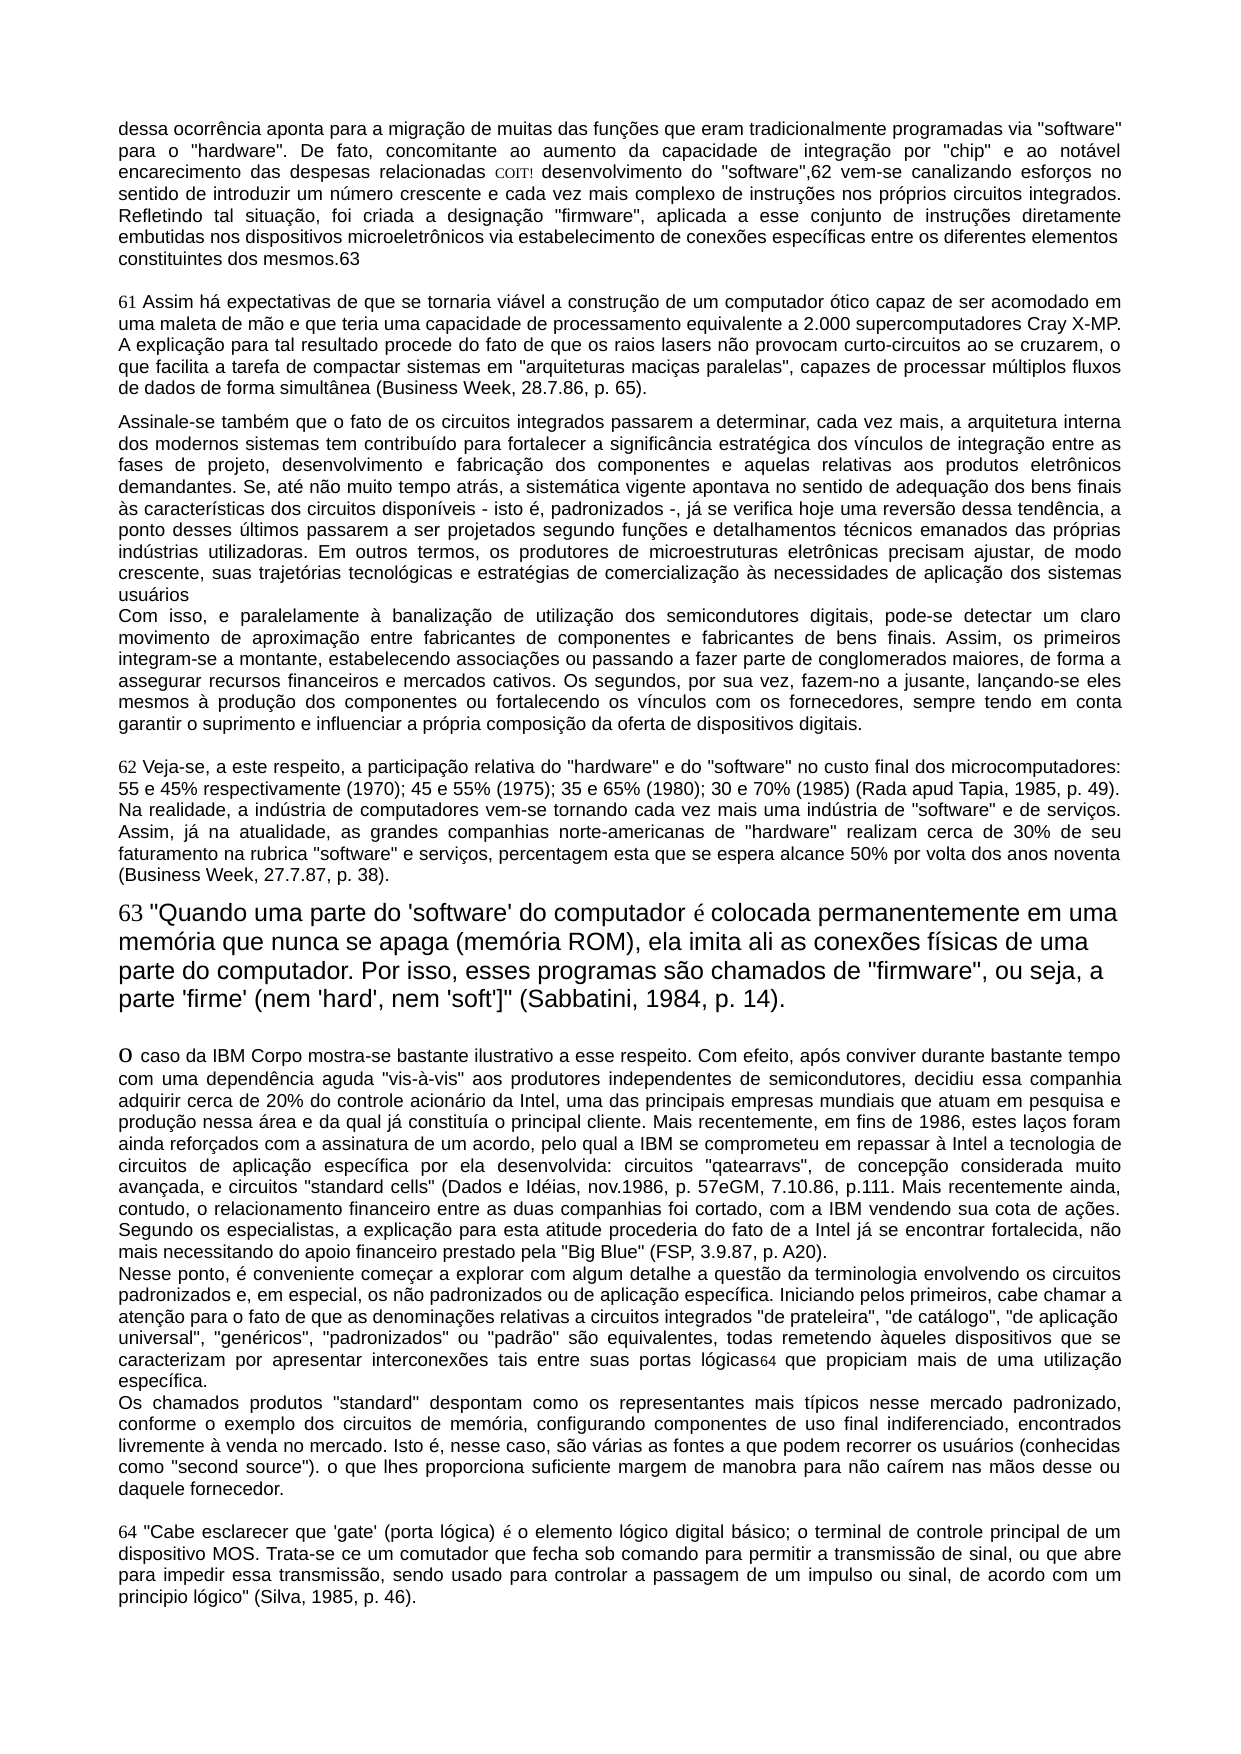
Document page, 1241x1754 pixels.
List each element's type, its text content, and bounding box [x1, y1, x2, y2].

text Nesse ponto, é conveniente começar a explorar com algum detalhe a questão da terminologia envolvendo os circuitos padronizados e, em especial, os não padronizados ou de aplicação específica. Iniciando pelos primeiros, cabe chamar a atenção para o fato de que as denominações relativas a circuitos integrados "de prateleira", "de catálogo", "de aplicação [118, 1262, 1122, 1327]
text 63 "Quando uma parte do 'software' do computador é colocada permanentemente em uma memória que nunca se apaga (memória ROM), ela imita ali as conexões físicas de uma parte do computador. Por isso, esses programas são chamados de "firmware", ou seja, a parte 'firme' (nem 'hard', nem 'soft']" (Sabbatini, 1984, p. 14). [118, 898, 1122, 1013]
text 61 Assim há expectativas de que se tornaria viável a construção de um computador ótico capaz de ser acomodado em uma maleta de mão e que teria uma capacidade de processamento equivalente a 2.000 supercomputadores Cray X-MP. A explicação para tal resultado procede do fato de que os raios lasers não provocam curto-circuitos ao se cruzarem, o que facilita a tarefa de compactar sistemas em "arquiteturas maciças paralelas", capazes de processar múltiplos fluxos de dados de forma simultânea (Business Week, 28.7.86, p. 65). [118, 291, 1122, 398]
text Assinale-se também que o fato de os circuitos integrados passarem a determinar, cada vez mais, a arquitetura interna dos modernos sistemas tem contribuído para fortalecer a significância estratégica dos vínculos de integração entre as fases de projeto, desenvolvimento e fabricação dos componentes e aquelas relativas aos produtos eletrônicos demandantes. Se, até não muito tempo atrás, a sistemática vigente apontava no sentido de adequação dos bens finais às características dos circuitos disponíveis - isto é, padronizados -, já se verifica hoje uma reversão dessa tendência, a ponto desses últimos passarem a ser projetados segundo funções e detalhamentos técnicos emanados das próprias indústrias utilizadoras. Em outros termos, os produtores de microestruturas eletrônicas precisam ajustar, de modo crescente, suas trajetórias tecnológicas e estratégias de comercialização às necessidades de aplicação dos sistemas usuários [118, 411, 1122, 605]
text 64 "Cabe esclarecer que 'gate' (porta lógica) é o elemento lógico digital básico; o terminal de controle principal de um dispositivo MOS. Trata-se ce um comutador que fecha sob comando para permitir a transmissão de sinal, ou que abre para impedir essa transmissão, sendo usado para controlar a passagem de um impulso ou sinal, de acordo com um principio lógico" (Silva, 1985, p. 46). [118, 1521, 1122, 1607]
text o caso da IBM Corpo mostra-se bastante ilustrativo a esse respeito. Com efeito, após conviver durante bastante tempo com uma dependência aguda "vis-à-vis" aos produtores independentes de semicondutores, decidiu essa companhia adquirir cerca de 20% do controle acionário da Intel, uma das principais empresas mundiais que atuam em pesquisa e produção nessa área e da qual já constituía o principal cliente. Mais recentemente, em fins de 1986, estes laços foram ainda reforçados com a assinatura de um acordo, pelo qual a IBM se comprometeu em repassar à Intel a tecnologia de circuitos de aplicação específica por ela desenvolvida: circuitos "qatearravs", de concepção considerada muito avançada, e circuitos "standard cells" (Dados e Idéias, nov.1986, p. 57eGM, 7.10.86, p.111. Mais recentemente ainda, contudo, o relacionamento financeiro entre as duas companhias foi cortado, com a IBM vendendo sua cota de ações. Segundo os especialistas, a explicação para esta atitude procederia do fato de a Intel já se encontrar fortalecida, não mais necessitando do apoio financeiro prestado pela "Big Blue" (FSP, 3.9.87, p. A20). [118, 1035, 1122, 1262]
text dessa ocorrência aponta para a migração de muitas das funções que eram tradicionalmente programadas via "software" para o "hardware". De fato, concomitante ao aumento da capacidade de integração por "chip" e ao notável encarecimento das despesas relacionadas COIT! desenvolvimento do "software",62 vem-se canalizando esforços no sentido de introduzir um número crescente e cada vez mais complexo de instruções nos próprios circuitos integrados. Refletindo tal situação, foi criada a designação "firmware", aplicada a esse conjunto de instruções diretamente embutidas nos dispositivos microeletrônicos via estabelecimento de conexões específicas entre os diferentes elementos [118, 118, 1122, 247]
text Com isso, e paralelamente à banalização de utilização dos semicondutores digitais, pode-se detectar um claro movimento de aproximação entre fabricantes de componentes e fabricantes de bens finais. Assim, os primeiros integram-se a montante, estabelecendo associações ou passando a fazer parte de conglomerados maiores, de forma a assegurar recursos financeiros e mercados cativos. Os segundos, por sua vez, fazem-no a jusante, lançando-se eles mesmos à produção dos componentes ou fortalecendo os vínculos com os fornecedores, sempre tendo em conta garantir o suprimento e influenciar a própria composição da oferta de dispositivos digitais. [118, 605, 1122, 734]
text 62 Veja-se, a este respeito, a participação relativa do "hardware" e do "software" no custo final dos microcomputadores: 55 e 45% respectivamente (1970); 45 e 55% (1975); 35 e 65% (1980); 30 e 70% (1985) (Rada apud Tapia, 1985, p. 49). Na realidade, a indústria de computadores vem-se tornando cada vez mais uma indústria de "software" e de serviços. Assim, já na atualidade, as grandes companhias norte-americanas de "hardware" realizam cerca de 30% de seu faturamento na rubrica "software" e serviços, percentagem esta que se espera alcance 50% por volta dos anos noventa (Business Week, 27.7.87, p. 38). [118, 756, 1122, 886]
text universal", "genéricos", "padronizados" ou "padrão" são equivalentes, todas remetendo àqueles dispositivos que se caracterizam por apresentar interconexões tais entre suas portas lógicas64 que propiciam mais de uma utilização específica. [118, 1327, 1122, 1392]
text Os chamados produtos "standard" despontam como os representantes mais típicos nesse mercado padronizado, conforme o exemplo dos circuitos de memória, configurando componentes de uso final indiferenciado, encontrados livremente à venda no mercado. Isto é, nesse caso, são várias as fontes a que podem recorrer os usuários (conhecidas como "second source"). o que lhes proporciona suficiente margem de manobra para não caírem nas mãos desse ou daquele fornecedor. [118, 1392, 1122, 1499]
text constituintes dos mesmos.63 [118, 247, 1122, 269]
